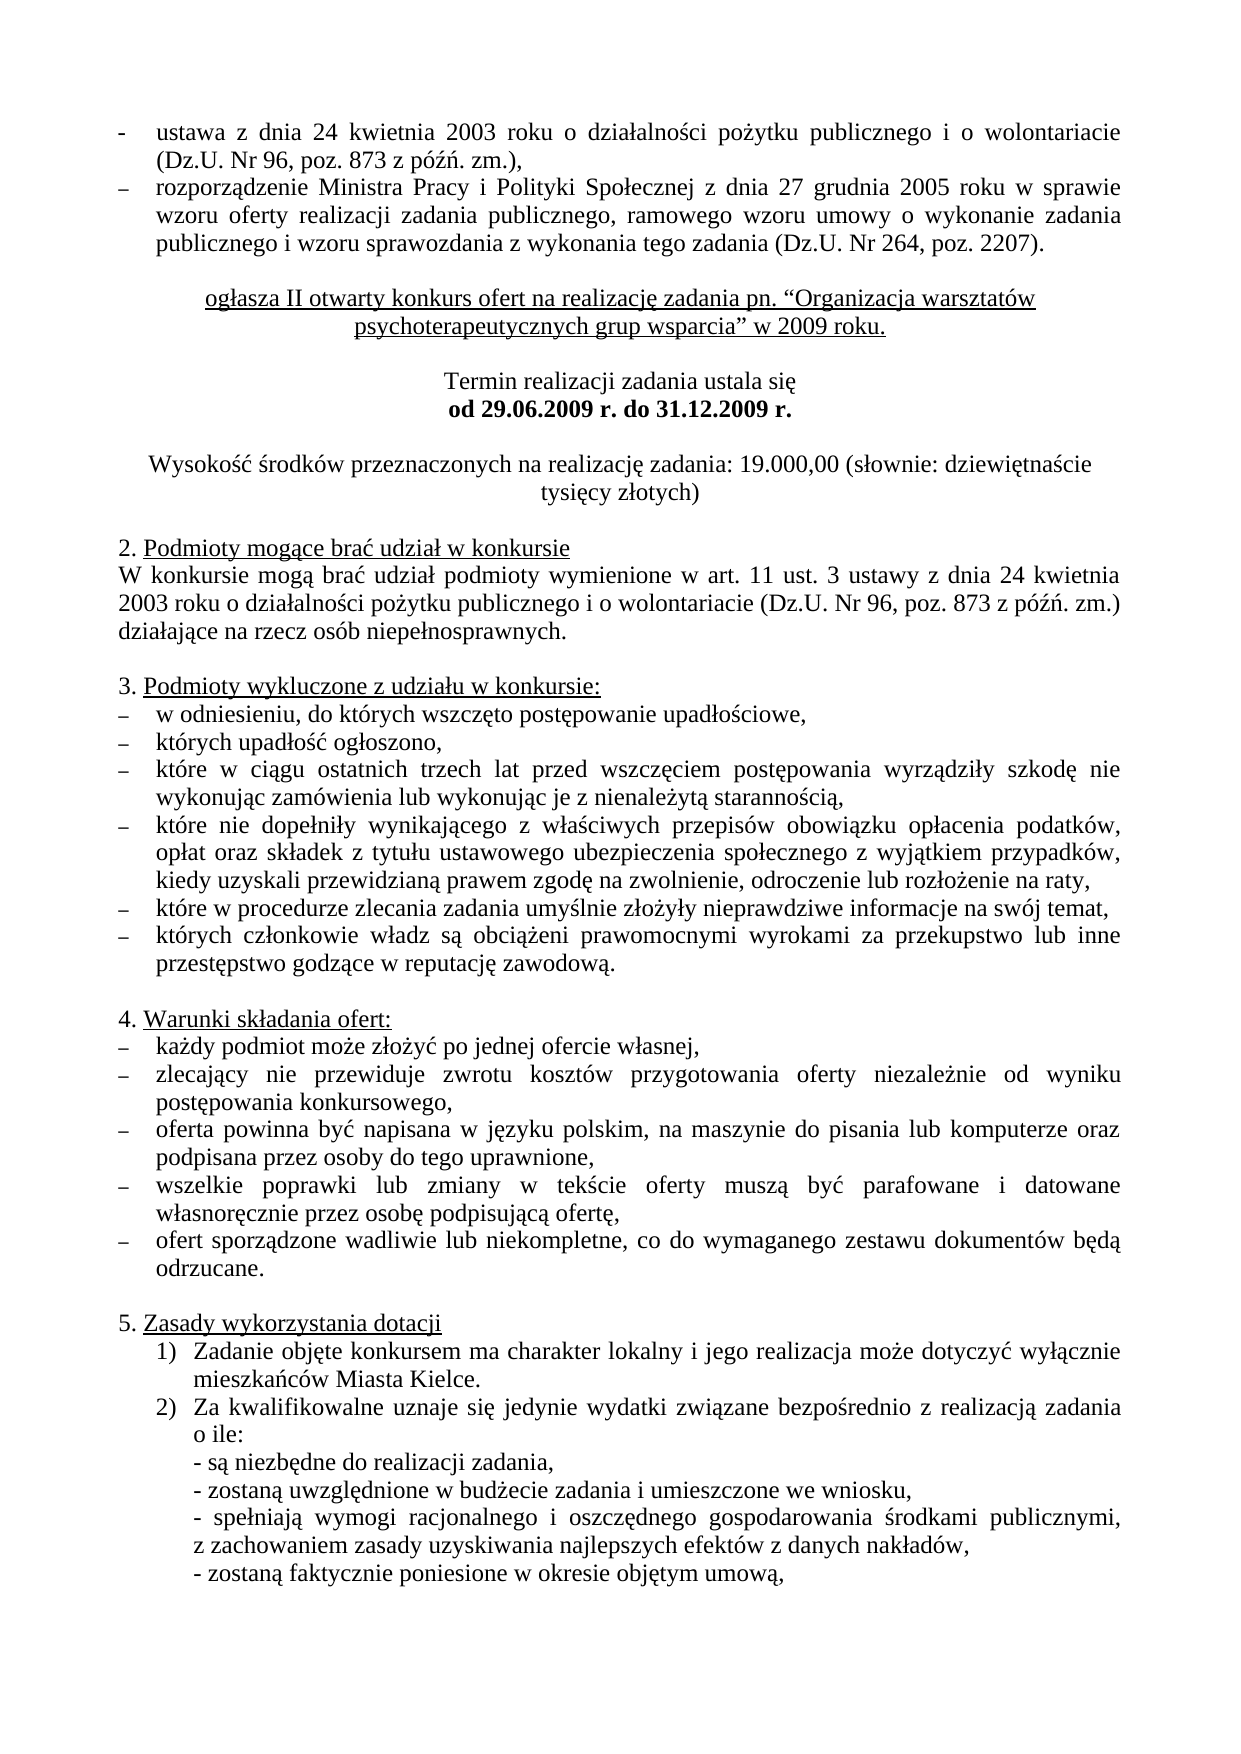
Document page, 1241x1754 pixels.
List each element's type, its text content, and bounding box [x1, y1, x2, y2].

list Zadanie objęte konkursem ma charakter lokalny i jego realizacja może dotyczyć wyłącznie mieszkańców Miasta Kielce. [156, 1337, 1122, 1393]
list rozporządzenie Ministra Pracy i Polityki Społecznej z dnia 27 grudnia 2005 roku w sprawie wzoru oferty realizacji zadania publicznego, ramowego wzoru umowy o wykonanie zadania publicznego i wzoru sprawozdania z wykonania tego zadania (Dz.U. Nr 264, poz. 2207). [118, 173, 1122, 257]
list ofert sporządzone wadliwie lub niekompletne, co do wymaganego zestawu dokumentów będą odrzucane. [118, 1226, 1122, 1282]
list każdy podmiot może złożyć po jednej ofercie własnej, [118, 1032, 1122, 1060]
text od 29.06.2009 r. do 31.12.2009 r. [118, 395, 1122, 423]
text 5. Zasady wykorzystania dotacji [118, 1309, 1122, 1337]
text - ustawa z dnia 24 kwietnia 2003 roku o działalności pożytku publicznego i o wolontariacie (Dz.U. Nr 96, poz. 873 z późń. zm.), [117, 118, 1122, 173]
list - są niezbędne do realizacji zadania, [156, 1448, 1122, 1476]
text Termin realizacji zadania ustala się [118, 367, 1122, 395]
list oferta powinna być napisana w języku polskim, na maszynie do pisania lub komputerze oraz podpisana przez osoby do tego uprawnione, [118, 1116, 1122, 1171]
list których upadłość ogłoszono, [118, 728, 1122, 755]
text 4. Warunki składania ofert: [118, 1005, 1122, 1032]
list - zostaną faktycznie poniesione w okresie objętym umową, [156, 1559, 1122, 1587]
list które w procedurze zlecania zadania umyślnie złożyły nieprawdziwe informacje na swój temat, [118, 894, 1122, 922]
text ogłasza II otwarty konkurs ofert na realizację zadania pn. “Organizacja warsztatów psychoterapeutycznych grup wsparcia” w 2009 roku. [118, 284, 1122, 340]
list Za kwalifikowalne uznaje się jedynie wydatki związane bezpośrednio z realizacją zadania o ile: [156, 1393, 1122, 1448]
list w odniesieniu, do których wszczęto postępowanie upadłościowe, [118, 700, 1122, 728]
text W konkursie mogą brać udział podmioty wymienione w art. 11 ust. 3 ustawy z dnia 24 kwietnia 2003 roku o działalności pożytku publicznego i o wolontariacie (Dz.U. Nr 96, poz. 873 z późń. zm.) działające na rzecz osób niepełnosprawnych. [118, 561, 1122, 644]
list których członkowie władz są obciążeni prawomocnymi wyrokami za przekupstwo lub inne przestępstwo godzące w reputację zawodową. [118, 922, 1122, 977]
list które nie dopełniły wynikającego z właściwych przepisów obowiązku opłacenia podatków, opłat oraz składek z tytułu ustawowego ubezpieczenia społecznego z wyjątkiem przypadków, kiedy uzyskali przewidzianą prawem zgodę na zwolnienie, odroczenie lub rozłożenie na raty, [118, 811, 1122, 894]
list - zostaną uwzględnione w budżecie zadania i umieszczone we wniosku, [156, 1476, 1122, 1503]
list które w ciągu ostatnich trzech lat przed wszczęciem postępowania wyrządziły szkodę nie wykonując zamówienia lub wykonując je z nienależytą starannością, [118, 755, 1122, 811]
list - spełniają wymogi racjonalnego i oszczędnego gospodarowania środkami publicznymi, z zachowaniem zasady uzyskiwania najlepszych efektów z danych nakładów, [156, 1503, 1122, 1559]
text 2. Podmioty mogące brać udział w konkursie [118, 534, 1122, 561]
list wszelkie poprawki lub zmiany w tekście oferty muszą być parafowane i datowane własnoręcznie przez osobę podpisującą ofertę, [118, 1171, 1122, 1226]
list zlecający nie przewiduje zwrotu kosztów przygotowania oferty niezależnie od wyniku postępowania konkursowego, [118, 1060, 1122, 1116]
text Wysokość środków przeznaczonych na realizację zadania: 19.000,00 (słownie: dziewiętnaście tysięcy złotych) [118, 451, 1122, 506]
text 3. Podmioty wykluczone z udziału w konkursie: [118, 672, 1122, 700]
